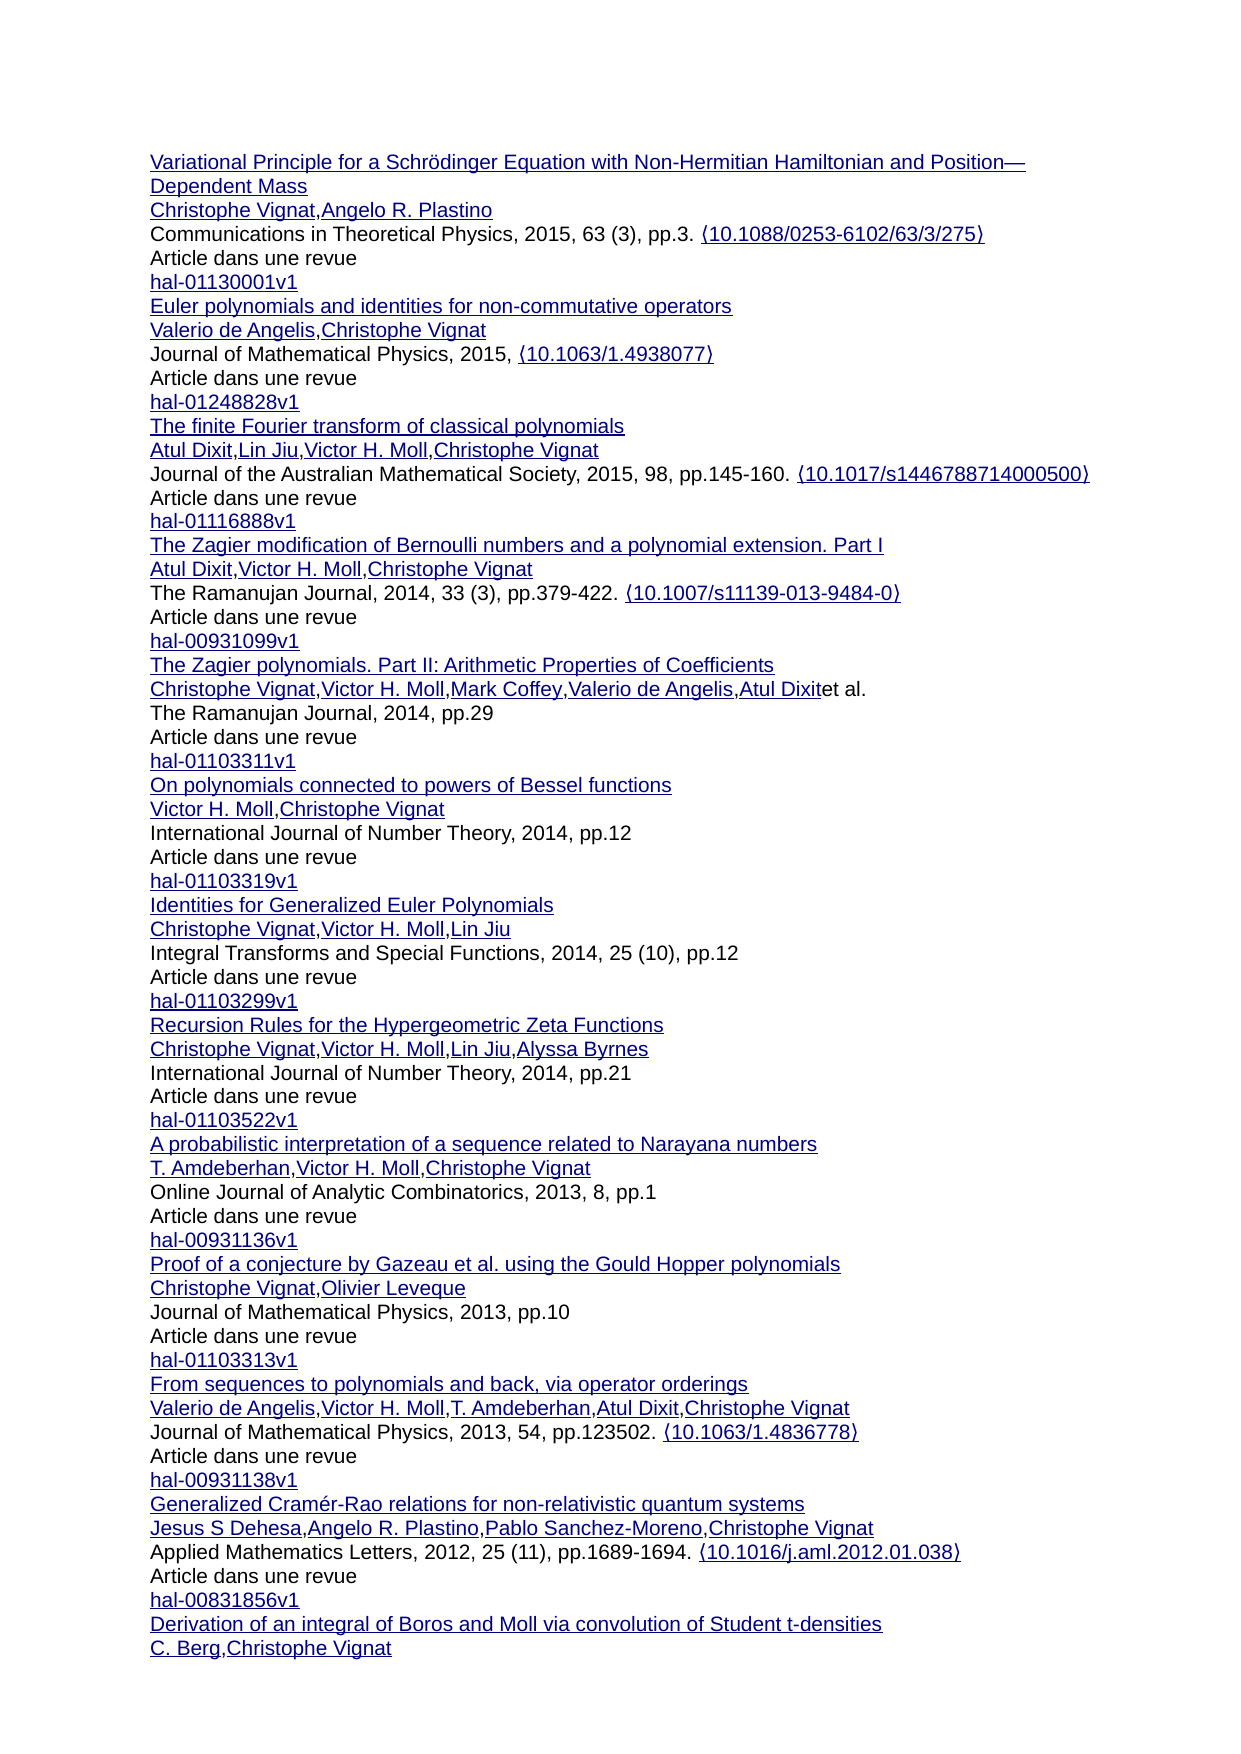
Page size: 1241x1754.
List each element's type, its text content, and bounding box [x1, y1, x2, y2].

table_cell On polynomials connected to powers of Bessel functions Victor H. Moll,Christophe Vignat International Journal of Number Theory, 2014, pp.12 Article dans une revue hal-01103319v1 [150, 773, 1090, 893]
table_cell The Zagier modification of Bernoulli numbers and a polynomial extension. Part I Atul Dixit,Victor H. Moll,Christophe Vignat The Ramanujan Journal, 2014, 33 (3), pp.379-422. ⟨10.1007/s11139-013-9484-0⟩ Article dans une revue hal-00931099v1 [150, 533, 1090, 653]
table_cell Identities for Generalized Euler Polynomials Christophe Vignat,Victor H. Moll,Lin Jiu Integral Transforms and Special Functions, 2014, 25 (10), pp.12 Article dans une revue hal-01103299v1 [150, 893, 1090, 1012]
table_cell The Zagier polynomials. Part II: Arithmetic Properties of Coefficients Christophe Vignat,Victor H. Moll,Mark Coffey,Valerio de Angelis,Atul Dixitet al. The Ramanujan Journal, 2014, pp.29 Article dans une revue hal-01103311v1 [150, 653, 1090, 773]
table_cell Derivation of an integral of Boros and Moll via convolution of Student t-densities C. Berg,Christophe Vignat [150, 1611, 1090, 1659]
table_cell The finite Fourier transform of classical polynomials Atul Dixit,Lin Jiu,Victor H. Moll,Christophe Vignat Journal of the Australian Mathematical Society, 2015, 98, pp.145-160. ⟨10.1017/s1446788714000500⟩ Article dans une revue hal-01116888v1 [150, 414, 1090, 533]
table_cell Recursion Rules for the Hypergeometric Zeta Functions Christophe Vignat,Victor H. Moll,Lin Jiu,Alyssa Byrnes International Journal of Number Theory, 2014, pp.21 Article dans une revue hal-01103522v1 [150, 1013, 1090, 1132]
table_cell Proof of a conjecture by Gazeau et al. using the Gould Hopper polynomials Christophe Vignat,Olivier Leveque Journal of Mathematical Physics, 2013, pp.10 Article dans une revue hal-01103313v1 [150, 1252, 1090, 1372]
table_cell From sequences to polynomials and back, via operator orderings Valerio de Angelis,Victor H. Moll,T. Amdeberhan,Atul Dixit,Christophe Vignat Journal of Mathematical Physics, 2013, 54, pp.123502. ⟨10.1063/1.4836778⟩ Article dans une revue hal-00931138v1 [150, 1372, 1090, 1492]
table_cell Generalized Cramér-Rao relations for non-relativistic quantum systems Jesus S Dehesa,Angelo R. Plastino,Pablo Sanchez-Moreno,Christophe Vignat Applied Mathematics Letters, 2012, 25 (11), pp.1689-1694. ⟨10.1016/j.aml.2012.01.038⟩ Article dans une revue hal-00831856v1 [150, 1492, 1090, 1611]
table_cell A probabilistic interpretation of a sequence related to Narayana numbers T. Amdeberhan,Victor H. Moll,Christophe Vignat Online Journal of Analytic Combinatorics, 2013, 8, pp.1 Article dans une revue hal-00931136v1 [150, 1132, 1090, 1252]
table_cell Variational Principle for a Schrödinger Equation with Non-Hermitian Hamiltonian and Position—Dependent Mass Christophe Vignat,Angelo R. Plastino Communications in Theoretical Physics, 2015, 63 (3), pp.3. ⟨10.1088/0253-6102/63/3/275⟩ Article dans une revue hal-01130001v1 [150, 150, 1090, 294]
table_cell Euler polynomials and identities for non-commutative operators Valerio de Angelis,Christophe Vignat Journal of Mathematical Physics, 2015, ⟨10.1063/1.4938077⟩ Article dans une revue hal-01248828v1 [150, 294, 1090, 413]
